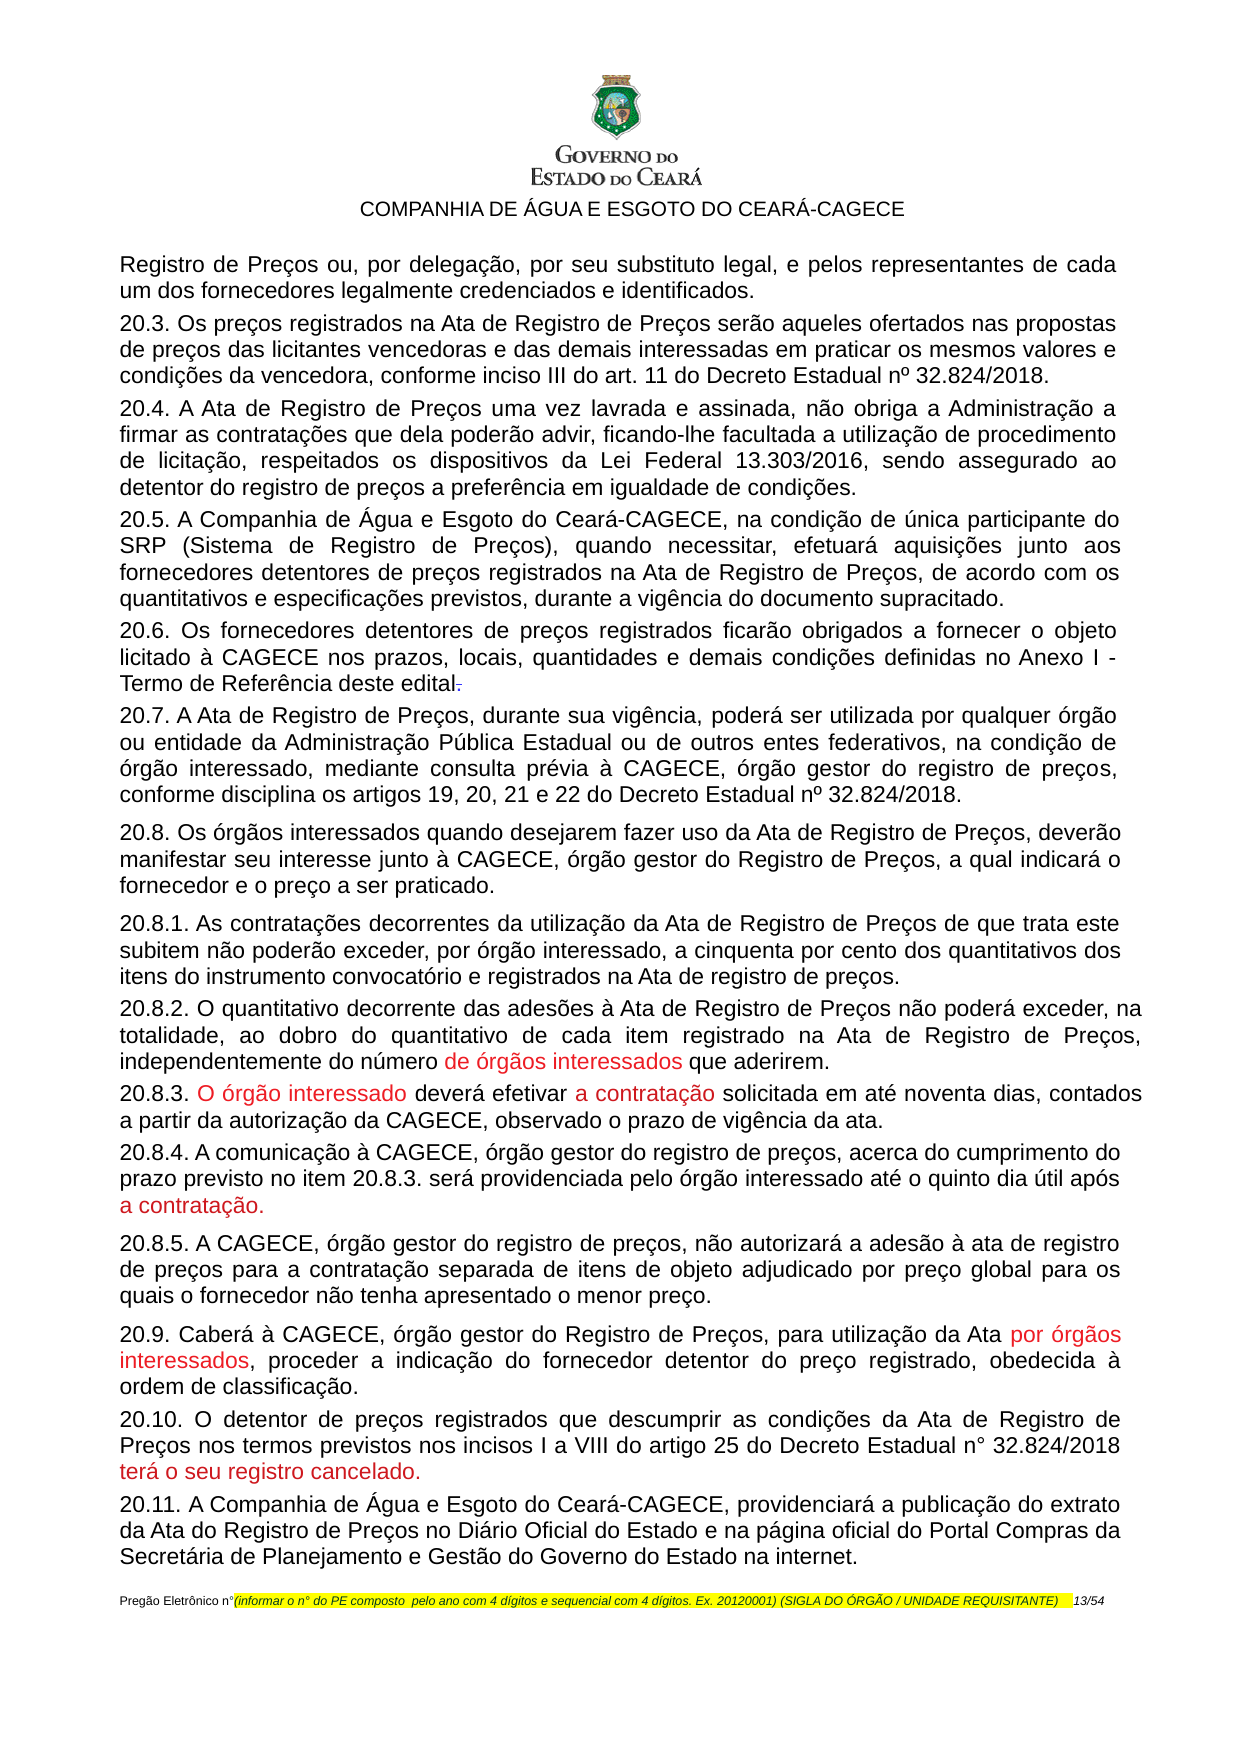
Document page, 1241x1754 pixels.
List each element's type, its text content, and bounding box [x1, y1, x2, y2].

text 20.5. A Companhia de Água e Esgoto do Ceará-CAGECE, na condição de única participante do SRP (Sistema de Registro de Preços), quando necessitar, efetuará aquisições junto aos fornecedores detentores de preços registrados na Ata de Registro de Preços, de acordo com os quantitativos e especificações previstos, durante a vigência do documento supracitado. [119, 506, 1121, 611]
text Registro de Preços ou, por delegação, por seu substituto legal, e pelos representantes de cada um dos fornecedores legalmente credenciados e identificados. [119, 251, 1117, 303]
text 20.8.4. A comunicação à CAGECE, órgão gestor do registro de preços, acerca do cumprimento do prazo previsto no item 20.8.3. será providenciada pelo órgão interessado até o quinto dia útil após a contratação. [119, 1139, 1121, 1218]
text 20.9. Caberá à CAGECE, órgão gestor do Registro de Preços, para utilização da Ata por órgãos interessados, proceder a indicação do fornecedor detentor do preço registrado, obedecida à ordem de classificação. [119, 1321, 1121, 1399]
text 20.7. A Ata de Registro de Preços, durante sua vigência, poderá ser utilizada por qualquer órgão ou entidade da Administração Pública Estadual ou de outros entes federativos, na condição de órgão interessado, mediante consulta prévia à CAGECE, órgão gestor do registro de preços, conforme disciplina os artigos 19, 20, 21 e 22 do Decreto Estadual nº 32.824/2018. [119, 702, 1117, 808]
text 20.8.5. A CAGECE, órgão gestor do registro de preços, não autorizará a adesão à ata de registro de preços para a contratação separada de itens de objeto adjudicado por preço global para os quais o fornecedor não tenha apresentado o menor preço. [119, 1230, 1121, 1309]
text 20.8.3. O órgão interessado deverá efetivar a contratação solicitada em até noventa dias, contados a partir da autorização da CAGECE, observado o prazo de vigência da ata. [119, 1080, 1143, 1133]
text 20.6. Os fornecedores detentores de preços registrados ficarão obrigados a fornecer o objeto licitado à CAGECE nos prazos, locais, quantidades e demais condições definidas no Anexo I - Termo de Referência deste edital. [119, 617, 1117, 696]
text 20.11. A Companhia de Água e Esgoto do Ceará-CAGECE, providenciará a publicação do extrato da Ata do Registro de Preços no Diário Oficial do Estado e na página oficial do Portal Compras da Secretária de Planejamento e Gestão do Governo do Estado na internet. [119, 1491, 1121, 1569]
text 20.4. A Ata de Registro de Preços uma vez lavrada e assinada, não obriga a Administração a firmar as contratações que dela poderão advir, ficando-lhe facultada a utilização de procedimento de licitação, respeitados os dispositivos da Lei Federal 13.303/2016, sendo assegurado ao detentor do registro de preços a preferência em igualdade de condições. [119, 394, 1117, 500]
text 20.3. Os preços registrados na Ata de Registro de Preços serão aqueles ofertados nas propostas de preços das licitantes vencedoras e das demais interessadas em praticar os mesmos valores e condições da vencedora, conforme inciso III do art. 11 do Decreto Estadual nº 32.824/2018. [119, 309, 1117, 388]
text 20.8.2. O quantitativo decorrente das adesões à Ata de Registro de Preços não poderá exceder, na totalidade, ao dobro do quantitativo de cada item registrado na Ata de Registro de Preços, independentemente do número de órgãos interessados que aderirem. [119, 995, 1143, 1074]
text 20.10. O detentor de preços registrados que descumprir as condições da Ata de Registro de Preços nos termos previstos nos incisos I a VIII do artigo 25 do Decreto Estadual n° 32.824/2018 terá o seu registro cancelado. [119, 1406, 1121, 1484]
text 20.8.1. As contratações decorrentes da utilização da Ata de Registro de Preços de que trata este subitem não poderão exceder, por órgão interessado, a cinquenta por cento dos quantitativos dos itens do instrumento convocatório e registrados na Ata de registro de preços. [119, 910, 1121, 989]
text 20.8. Os órgãos interessados quando desejarem fazer uso da Ata de Registro de Preços, deverão manifestar seu interesse junto à CAGECE, órgão gestor do Registro de Preços, a qual indicará o fornecedor e o preço a ser praticado. [119, 819, 1121, 898]
